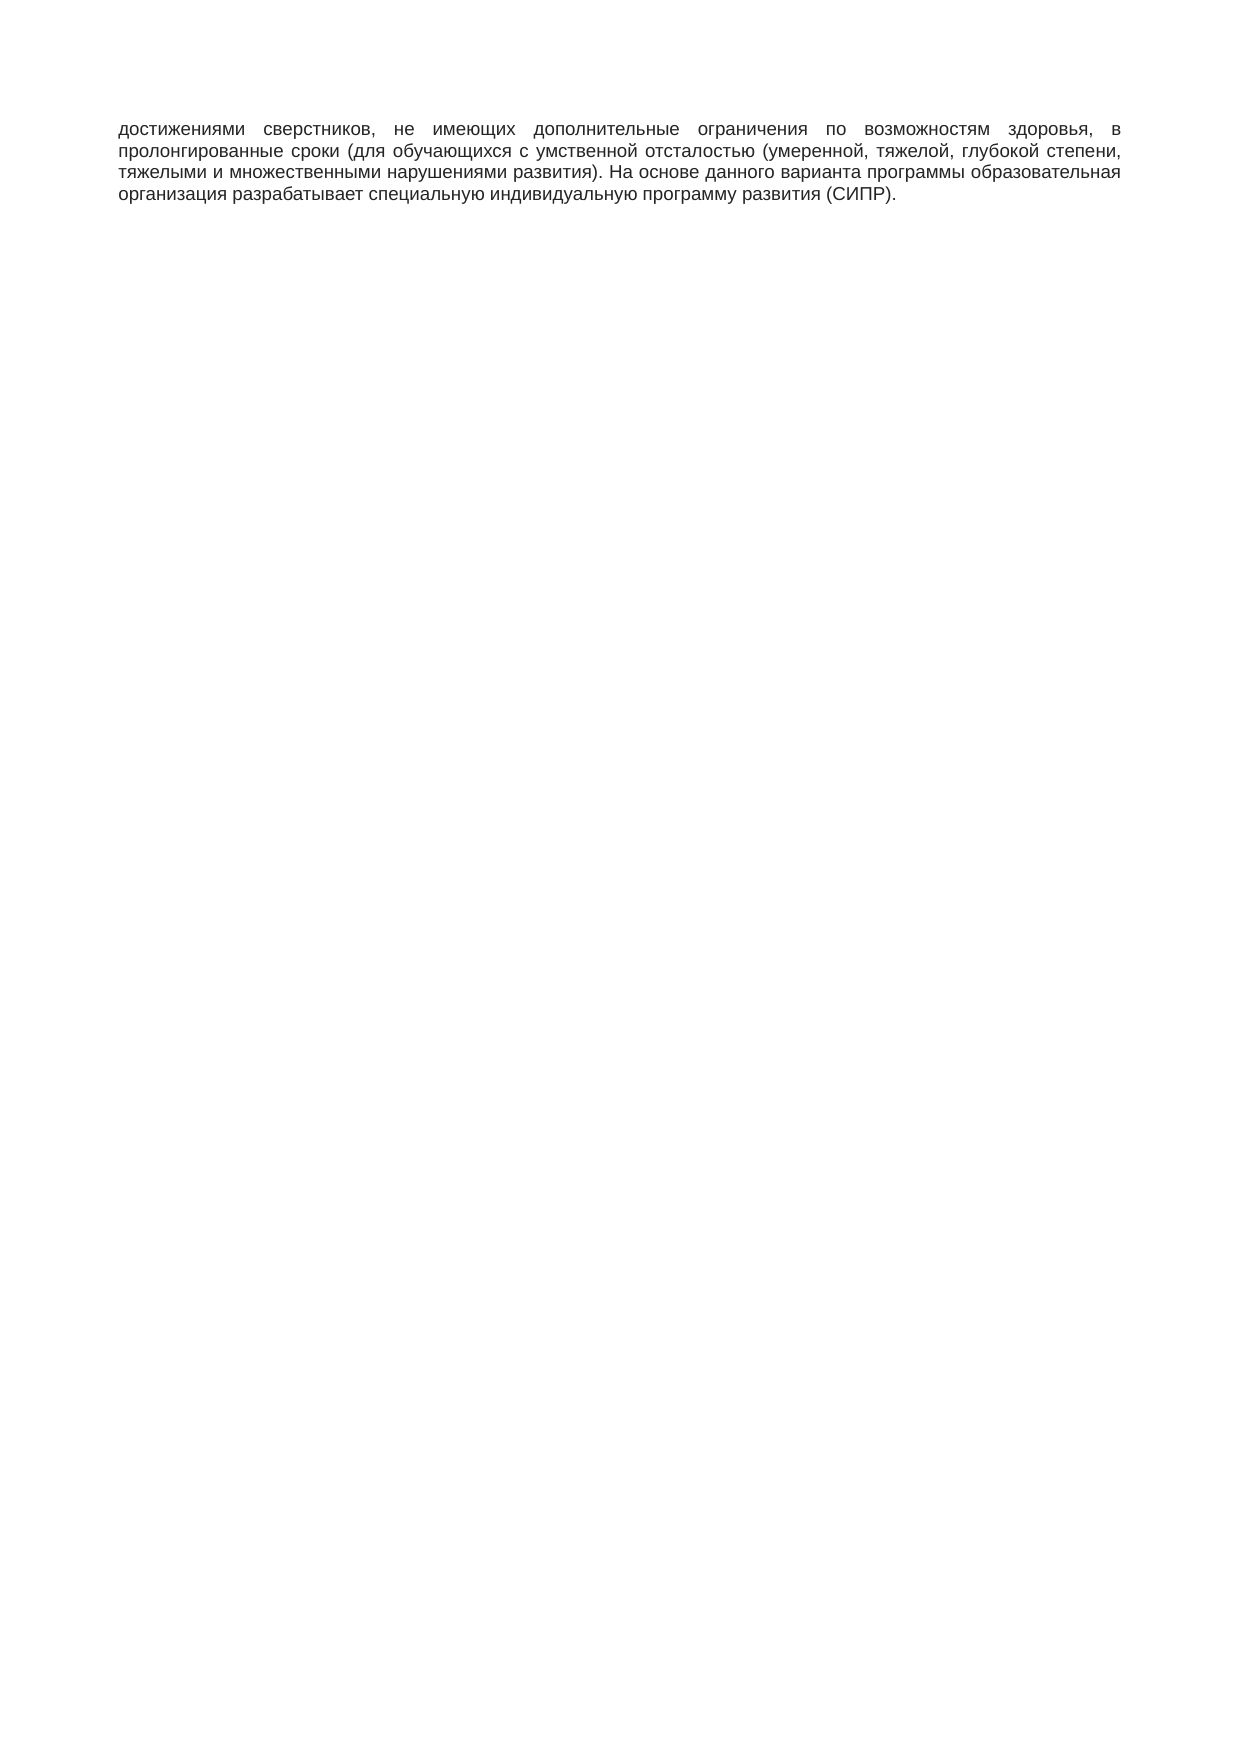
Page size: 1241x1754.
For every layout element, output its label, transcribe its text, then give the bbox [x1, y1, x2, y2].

text достижениями сверстников, не имеющих дополнительные ограничения по возможностям здоровья, в пролонгированные сроки (для обучающихся с умственной отсталостью (умеренной, тяжелой, глубокой степени, тяжелыми и множественными нарушениями развития). На основе данного варианта программы образовательная организация разрабатывает специальную индивидуальную программу развития (СИПР). [118, 118, 1122, 204]
